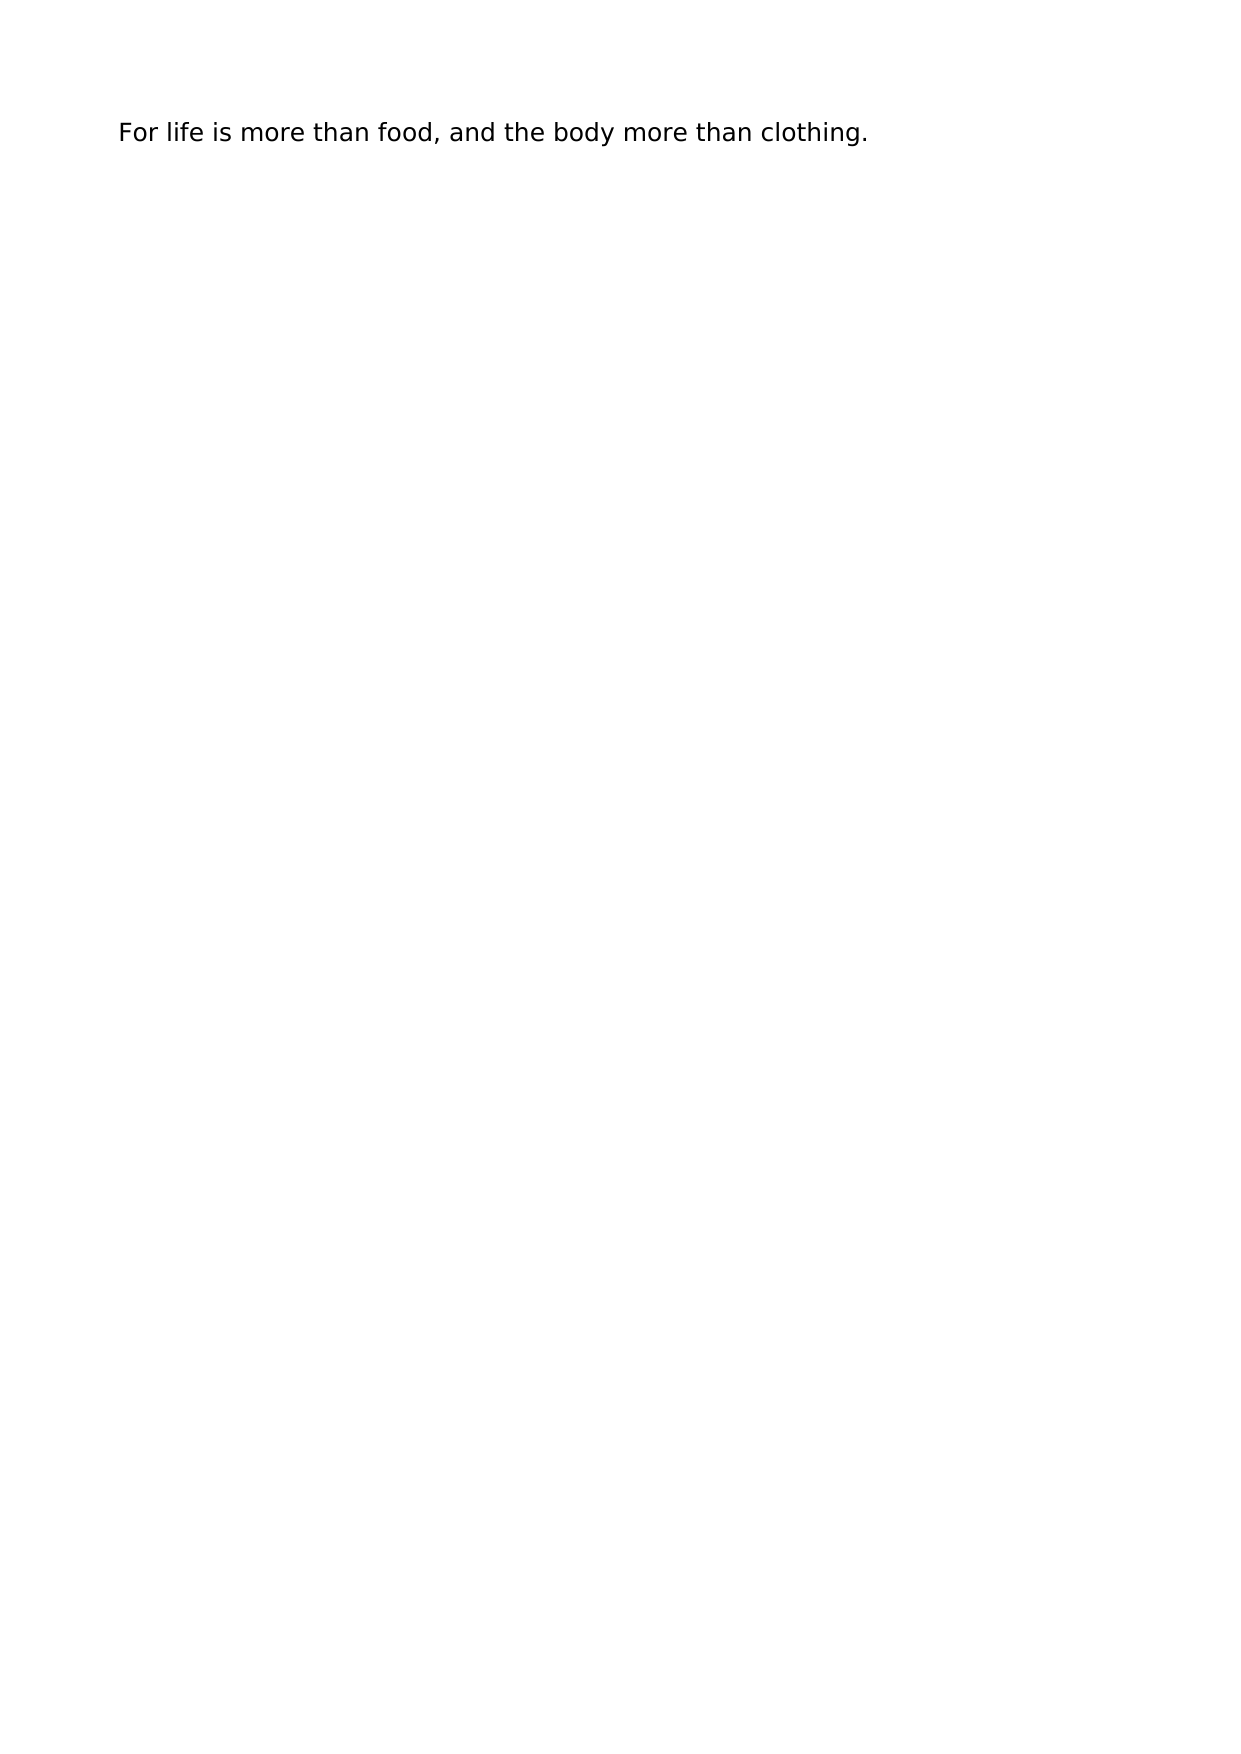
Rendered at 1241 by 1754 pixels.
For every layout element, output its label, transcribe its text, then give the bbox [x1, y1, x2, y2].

text For life is more than food, and the body more than clothing. [118, 118, 1122, 147]
